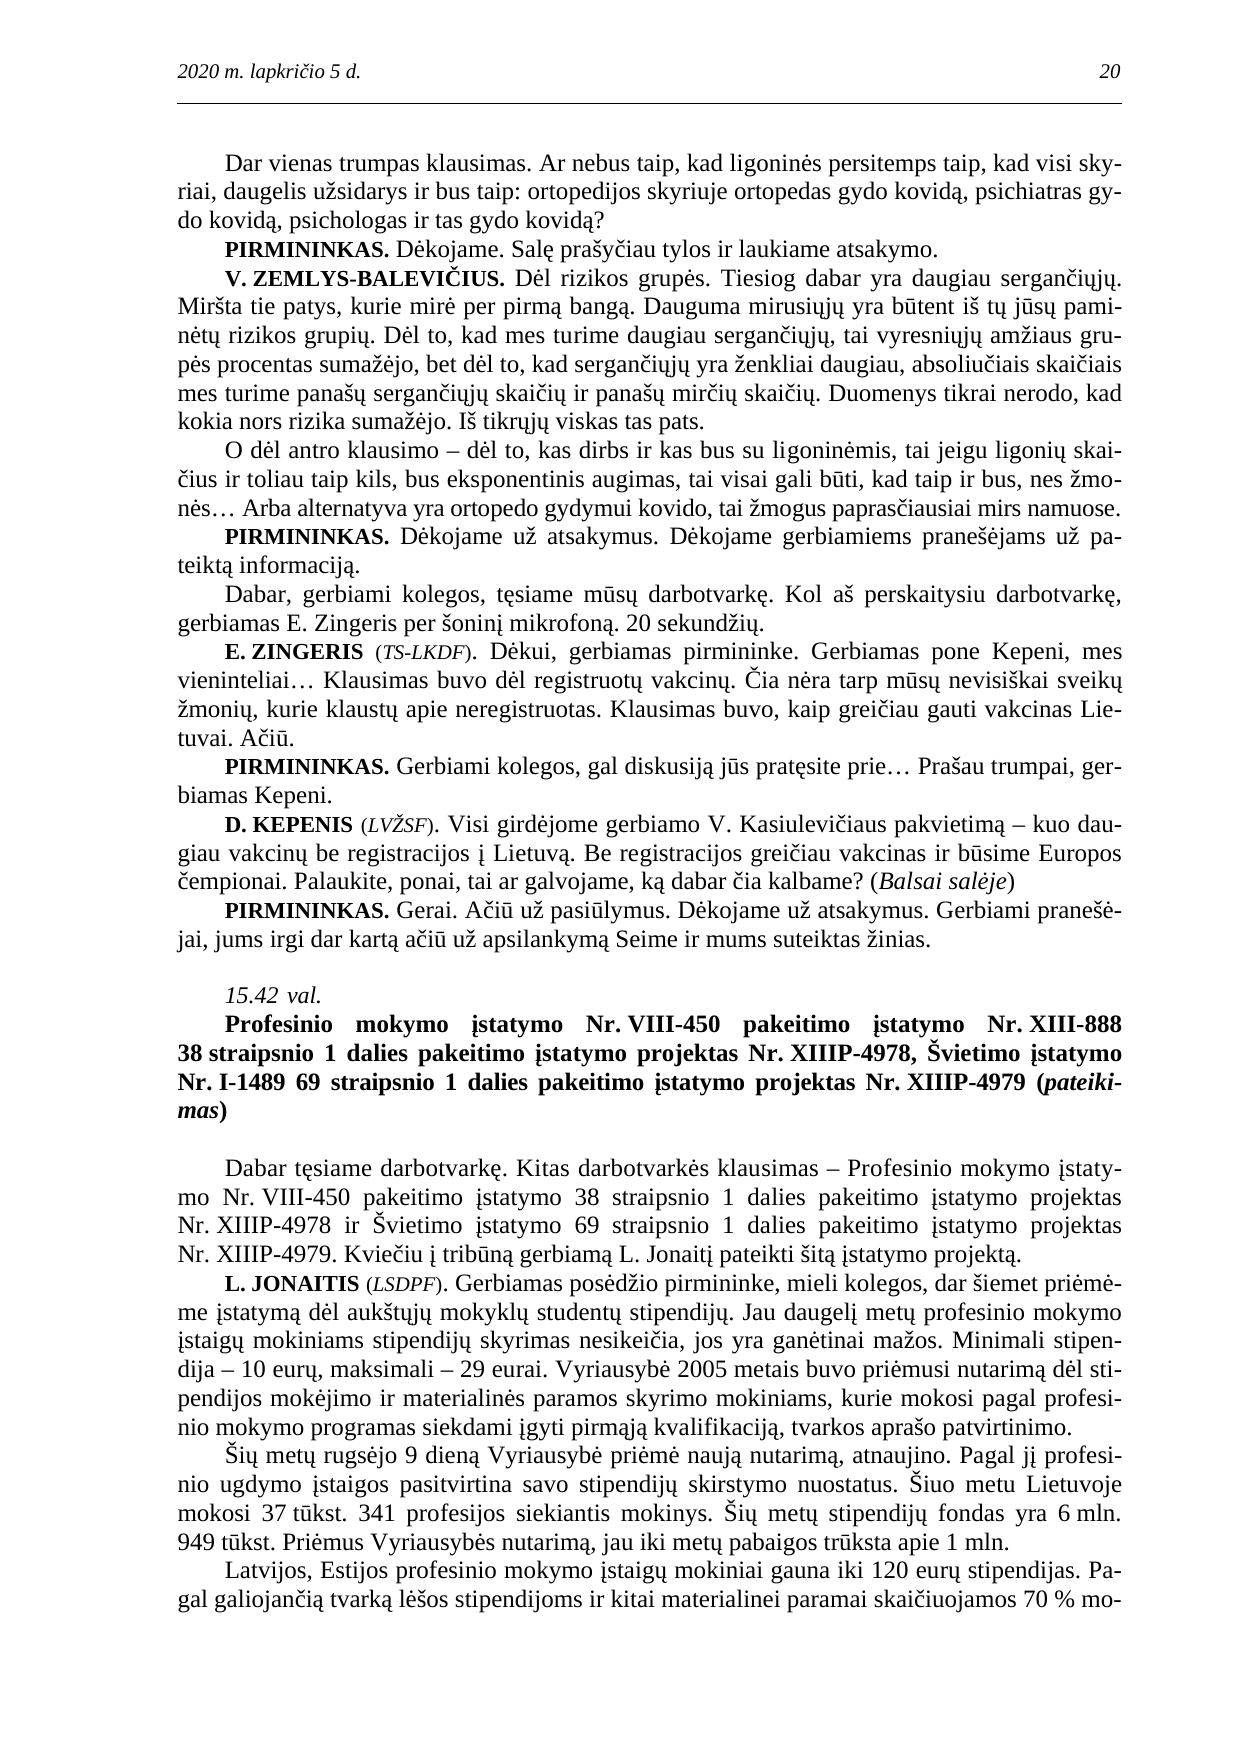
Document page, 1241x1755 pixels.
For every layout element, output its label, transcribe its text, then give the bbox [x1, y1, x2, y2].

text Lat­vi­jos, Es­ti­jos pro­fe­si­nio mo­ky­mo įstai­gų mo­ki­niai gau­na iki 120 eu­rų sti­pen­di­jas. Pa­gal ga­lio­jan­čią tvar­ką lė­šos sti­pen­di­joms ir ki­tai ma­te­ria­li­nei pa­ra­mai skai­čiuo­ja­mos 70 % mo­ [177, 1555, 1122, 1613]
text Da­bar, ger­bia­mi ko­le­gos, tę­sia­me mū­sų dar­bo­tvarkę. Kol aš per­skai­ty­siu dar­bo­tvarkę, ger­bia­mas E. Zin­ge­ris per šo­ni­nį mik­ro­fo­ną. 20 se­kun­džių. [177, 579, 1122, 636]
text E. ZINGERIS (TS-LKDF). Dė­kui, ger­bia­mas pir­mi­nin­ke. Ger­bia­mas po­ne Ke­pe­ni, mes vie­nin­te­liai… Klau­si­mas bu­vo dėl re­gist­ruo­tų vak­ci­nų. Čia nė­ra tarp mū­sų ne­vi­siš­kai svei­kų žmo­nių, ku­rie klaus­tų apie ne­re­gist­ruo­tas. Klau­si­mas bu­vo, kaip grei­čiau gau­ti vak­ci­nas Lie­tu­vai. Ačiū. [177, 636, 1122, 751]
text 15.42 val. [224, 981, 1122, 1009]
text PIRMININKAS. Ge­rai. Ačiū už pa­siū­ly­mus. Dė­ko­ja­me už at­sa­ky­mus. Ger­bia­mi pra­ne­šė­jai, jums ir­gi dar kar­tą ačiū už ap­si­lan­ky­mą Sei­me ir mums su­teik­tas ži­nias. [177, 895, 1122, 953]
text O dėl an­tro klau­si­mo – dėl to, kas dirbs ir kas bus su li­go­ni­nė­mis, tai jei­gu li­go­nių skai­čius ir to­liau taip kils, bus eks­po­nen­ti­nis au­gi­mas, tai vi­sai ga­li bū­ti, kad taip ir bus, nes žmo­nės… Ar­ba al­ter­na­ty­va yra or­to­pe­do gy­dy­mui ko­vi­do, tai žmo­gus pa­pras­čiau­siai mirs na­muo­se. [177, 435, 1122, 521]
text PIRMININKAS. Dė­ko­ja­me už at­sa­ky­mus. Dė­ko­ja­me ger­bia­miems pra­ne­šė­jams už pa­teik­tą in­for­ma­ci­ją. [177, 521, 1122, 579]
text PIRMININKAS. Dė­ko­ja­me. Sa­lę pra­šy­čiau ty­los ir lau­kia­me at­sa­ky­mo. [177, 234, 1122, 263]
text L. JONAITIS (LSDPF). Ger­bia­mas po­sė­džio pir­mi­nin­ke, mie­li ko­le­gos, dar šie­met pri­ėmė­me įsta­ty­mą dėl aukš­tų­jų mo­kyk­lų stu­den­tų sti­pen­di­jų. Jau dau­ge­lį me­tų pro­fe­si­nio mo­ky­mo įstai­gų mo­ki­niams sti­pen­di­jų sky­ri­mas ne­si­kei­čia, jos yra ga­nė­ti­nai ma­žos. Mi­ni­ma­li sti­pen­dija – 10 eu­rų, mak­si­ma­li – 29 eu­rai. Vy­riau­sy­bė 2005 me­tais bu­vo pri­ėmu­si nu­ta­ri­mą dėl sti­pen­di­jos mo­kė­ji­mo ir ma­te­ria­li­nės pa­ra­mos sky­ri­mo mo­ki­niams, ku­rie mo­ko­si pa­gal pro­fe­si­nio mo­ky­mo pro­gra­mas siek­da­mi įgy­ti pir­mąją kva­li­fi­ka­ci­ją, tvar­kos ap­ra­šo pa­tvir­ti­ni­mo. [177, 1268, 1122, 1440]
text V. ZEMLYS-BALEVIČIUS. Dėl ri­zi­kos gru­pės. Tie­siog da­bar yra dau­giau ser­gan­čių­jų. Mirš­ta tie pa­tys, ku­rie mi­rė per pir­mą ban­gą. Dau­gu­ma mi­ru­sių­jų yra bū­tent iš tų jū­sų pa­mi­nėtų ri­zi­kos gru­pių. Dėl to, kad mes tu­ri­me dau­giau ser­gan­čių­jų, tai vy­res­nių­jų am­žiaus gru­pės pro­cen­tas su­ma­žė­jo, bet dėl to, kad ser­gan­čių­jų yra žen­kliai dau­giau, ab­so­liu­čiais skai­čiais mes tu­ri­me pa­na­šų ser­gan­čių­jų skai­čių ir pa­na­šų mir­čių skai­čių. Duo­me­nys tik­rai ne­ro­do, kad ko­kia nors ri­zi­ka su­ma­žė­jo. Iš tik­rų­jų vis­kas tas pats. [177, 263, 1122, 435]
text PIRMININKAS. Ger­bia­mi ko­le­gos, gal dis­ku­si­ją jūs pra­tę­si­te prie… Pra­šau trum­pai, ger­bia­mas Ke­pe­ni. [177, 751, 1122, 809]
text Da­bar tę­sia­me dar­bo­tvarkę. Ki­tas dar­bo­tvarkės klau­si­mas – Pro­fe­si­nio mo­ky­mo įsta­ty­mo Nr. VIII-450 pa­kei­ti­mo įsta­ty­mo 38 straips­nio 1 da­lies pa­kei­ti­mo įsta­ty­mo pro­jek­tas Nr. XIIIP-4978 ir Švie­ti­mo įsta­ty­mo 69 straips­nio 1 da­lies pa­kei­ti­mo įsta­ty­mo pro­jek­tas Nr. XIIIP-4979. Kvie­čiu į tri­bū­ną ger­bia­mą L. Jo­nai­tį pa­teik­ti ši­tą įsta­ty­mo pro­jek­tą. [177, 1153, 1122, 1268]
text D. KEPENIS (LVŽSF). Vi­si gir­dė­jo­me ger­bia­mo V. Ka­siu­le­vi­čiaus pa­kvie­ti­mą – kuo dau­giau vak­ci­nų be re­gist­ra­ci­jos į Lie­tu­vą. Be re­gist­ra­ci­jos grei­čiau vak­ci­nas ir bū­si­me Eu­ro­pos čem­pio­nai. Pa­lau­ki­te, po­nai, tai ar gal­vo­ja­me, ką da­bar čia kal­ba­me? (Bal­sai sa­lė­je) [177, 809, 1122, 895]
text Šių me­tų rug­sė­jo 9 die­ną Vy­riau­sy­bė pri­ėmė nau­ją nu­ta­ri­mą, at­nau­ji­no. Pa­gal jį pro­fe­si­nio ug­dy­mo įstai­gos pa­si­tvir­ti­na sa­vo sti­pen­di­jų skirs­ty­mo nuo­sta­tus. Šiuo me­tu Lie­tu­vo­je mo­ko­si 37 tūkst. 341 pro­fe­si­jos sie­kian­tis mo­ki­nys. Šių me­tų sti­pen­di­jų fon­das yra 6 mln. 949 tūkst. Pri­ėmus Vy­riau­sy­bės nu­ta­ri­mą, jau iki me­tų pa­bai­gos trūks­ta apie 1 mln. [177, 1440, 1122, 1555]
text Pro­fe­si­nio mo­ky­mo įsta­ty­mo Nr. VIII-450 pa­kei­ti­mo įsta­ty­mo Nr. XIII-888 38 straips­nio 1 da­lies pa­kei­ti­mo įsta­ty­mo pro­jek­tas Nr. XIIIP-4978, Švie­ti­mo įsta­ty­mo Nr. I-1489 69 straips­nio 1 da­lies pa­kei­ti­mo įsta­ty­mo pro­jek­tas Nr. XIIIP-4979 (pa­tei­ki­mas) [177, 1009, 1122, 1124]
text Dar vie­nas trum­pas klau­si­mas. Ar ne­bus taip, kad li­go­ni­nės per­si­temps taip, kad vi­si sky­riai, dau­ge­lis už­si­da­rys ir bus taip: or­to­pe­di­jos sky­riu­je or­to­pe­das gy­do ko­vi­dą, psi­chiat­ras gy­do ko­vi­dą, psi­cho­lo­gas ir tas gy­do ko­vi­dą? [177, 148, 1122, 234]
